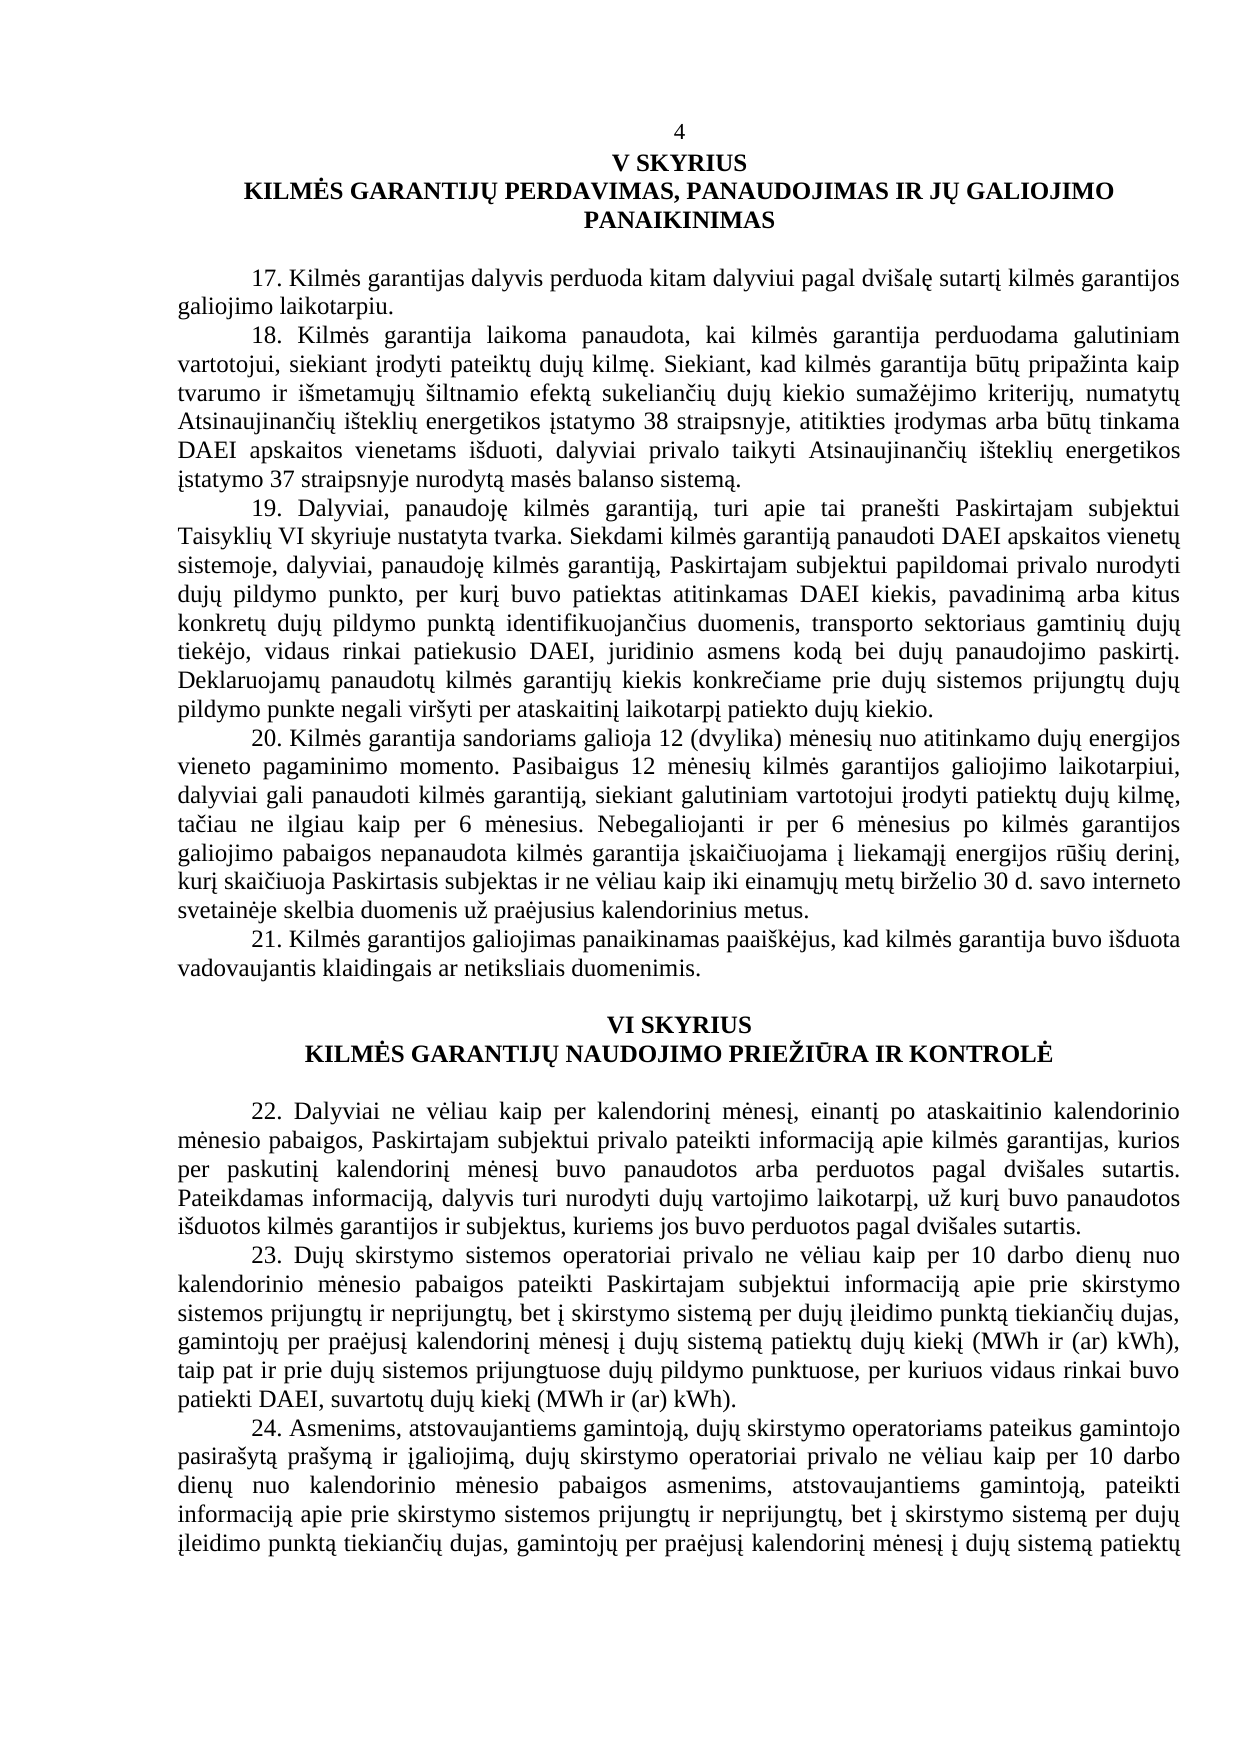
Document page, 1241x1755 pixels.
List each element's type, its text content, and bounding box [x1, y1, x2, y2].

text 23. Dujų skirstymo sistemos operatoriai privalo ne vėliau kaip per 10 darbo dienų nuo kalendorinio mėnesio pabaigos pateikti Paskirtajam subjektui informaciją apie prie skirstymo sistemos prijungtų ir neprijungtų, bet į skirstymo sistemą per dujų įleidimo punktą tiekiančių dujas, gamintojų per praėjusį kalendorinį mėnesį į dujų sistemą patiektų dujų kiekį (MWh ir (ar) kWh), taip pat ir prie dujų sistemos prijungtuose dujų pildymo punktuose, per kuriuos vidaus rinkai buvo patiekti DAEI, suvartotų dujų kiekį (MWh ir (ar) kWh). [177, 1240, 1181, 1413]
text 19. Dalyviai, panaudoję kilmės garantiją, turi apie tai pranešti Paskirtajam subjektui Taisyklių VI skyriuje nustatyta tvarka. Siekdami kilmės garantiją panaudoti DAEI apskaitos vienetų sistemoje, dalyviai, panaudoję kilmės garantiją, Paskirtajam subjektui papildomai privalo nurodyti dujų pildymo punkto, per kurį buvo patiektas atitinkamas DAEI kiekis, pavadinimą arba kitus konkretų dujų pildymo punktą identifikuojančius duomenis, transporto sektoriaus gamtinių dujų tiekėjo, vidaus rinkai patiekusio DAEI, juridinio asmens kodą bei dujų panaudojimo paskirtį. Deklaruojamų panaudotų kilmės garantijų kiekis konkrečiame prie dujų sistemos prijungtų dujų pildymo punkte negali viršyti per ataskaitinį laikotarpį patiekto dujų kiekio. [177, 493, 1181, 723]
text V SKYRIUS [177, 148, 1181, 176]
text 17. Kilmės garantijas dalyvis perduoda kitam dalyviui pagal dvišalę sutartį kilmės garantijos galiojimo laikotarpiu. [177, 263, 1181, 320]
text 18. Kilmės garantija laikoma panaudota, kai kilmės garantija perduodama galutiniam vartotojui, siekiant įrodyti pateiktų dujų kilmę. Siekiant, kad kilmės garantija būtų pripažinta kaip tvarumo ir išmetamųjų šiltnamio efektą sukeliančių dujų kiekio sumažėjimo kriterijų, numatytų Atsinaujinančių išteklių energetikos įstatymo 38 straipsnyje, atitikties įrodymas arba būtų tinkama DAEI apskaitos vienetams išduoti, dalyviai privalo taikyti Atsinaujinančių išteklių energetikos įstatymo 37 straipsnyje nurodytą masės balanso sistemą. [177, 320, 1181, 493]
text KILMĖS GARANTIJŲ PERDAVIMAS, PANAUDOJIMAS IR JŲ GALIOJIMO PANAIKINIMAS [177, 176, 1181, 234]
text VI SKYRIUS [177, 1010, 1181, 1039]
text 24. Asmenims, atstovaujantiems gamintoją, dujų skirstymo operatoriams pateikus gamintojo pasirašytą prašymą ir įgaliojimą, dujų skirstymo operatoriai privalo ne vėliau kaip per 10 darbo dienų nuo kalendorinio mėnesio pabaigos asmenims, atstovaujantiems gamintoją, pateikti informaciją apie prie skirstymo sistemos prijungtų ir neprijungtų, bet į skirstymo sistemą per dujų įleidimo punktą tiekiančių dujas, gamintojų per praėjusį kalendorinį mėnesį į dujų sistemą patiektų [177, 1413, 1181, 1556]
text KILMĖS GARANTIJŲ NAUDOJIMO PRIEŽIŪRA IR KONTROLĖ [177, 1039, 1181, 1068]
text 21. Kilmės garantijos galiojimas panaikinamas paaiškėjus, kad kilmės garantija buvo išduota vadovaujantis klaidingais ar netiksliais duomenimis. [177, 924, 1181, 981]
text 22. Dalyviai ne vėliau kaip per kalendorinį mėnesį, einantį po ataskaitinio kalendorinio mėnesio pabaigos, Paskirtajam subjektui privalo pateikti informaciją apie kilmės garantijas, kurios per paskutinį kalendorinį mėnesį buvo panaudotos arba perduotos pagal dvišales sutartis. Pateikdamas informaciją, dalyvis turi nurodyti dujų vartojimo laikotarpį, už kurį buvo panaudotos išduotos kilmės garantijos ir subjektus, kuriems jos buvo perduotos pagal dvišales sutartis. [177, 1096, 1181, 1240]
text 20. Kilmės garantija sandoriams galioja 12 (dvylika) mėnesių nuo atitinkamo dujų energijos vieneto pagaminimo momento. Pasibaigus 12 mėnesių kilmės garantijos galiojimo laikotarpiui, dalyviai gali panaudoti kilmės garantiją, siekiant galutiniam vartotojui įrodyti patiektų dujų kilmę, tačiau ne ilgiau kaip per 6 mėnesius. Nebegaliojanti ir per 6 mėnesius po kilmės garantijos galiojimo pabaigos nepanaudota kilmės garantija įskaičiuojama į liekamąjį energijos rūšių derinį, kurį skaičiuoja Paskirtasis subjektas ir ne vėliau kaip iki einamųjų metų birželio 30 d. savo interneto svetainėje skelbia duomenis už praėjusius kalendorinius metus. [177, 723, 1181, 924]
